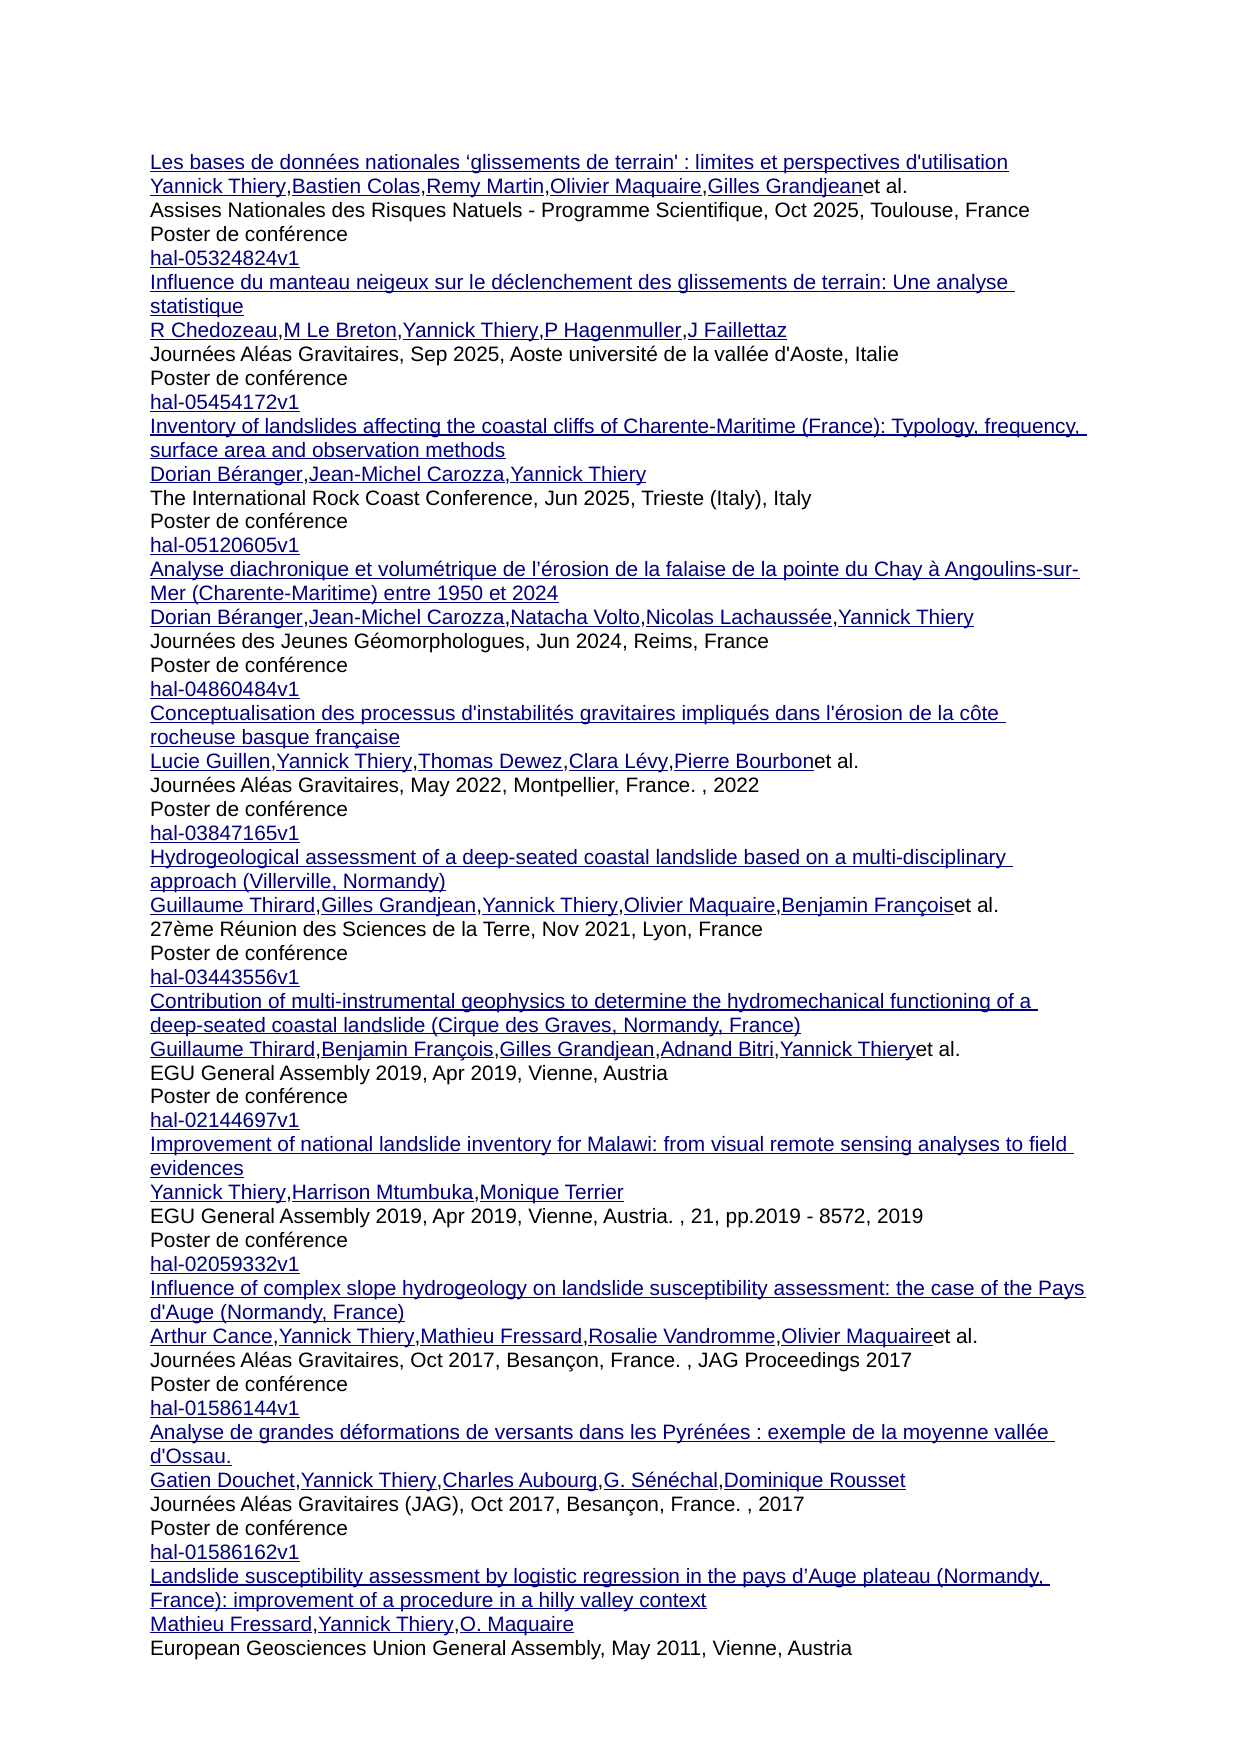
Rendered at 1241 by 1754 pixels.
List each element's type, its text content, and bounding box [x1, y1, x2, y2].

table_cell Landslide susceptibility assessment by logistic regression in the pays d’Auge plateau (Normandy, France): improvement of a procedure in a hilly valley context Mathieu Fressard,Yannick Thiery,O. Maquaire European Geosciences Union General Assembly, May 2011, Vienne, Austria [150, 1564, 1090, 1659]
table_cell Les bases de données nationales ‘glissements de terrain' : limites et perspectives d'utilisation Yannick Thiery,Bastien Colas,Remy Martin,Olivier Maquaire,Gilles Grandjeanet al. Assises Nationales des Risques Natuels - Programme Scientifique, Oct 2025, Toulouse, France Poster de conférence hal-05324824v1 [150, 150, 1090, 270]
table_cell Improvement of national landslide inventory for Malawi: from visual remote sensing analyses to field evidences Yannick Thiery,Harrison Mtumbuka,Monique Terrier EGU General Assembly 2019, Apr 2019, Vienne, Austria. , 21, pp.2019 - 8572, 2019 Poster de conférence hal-02059332v1 [150, 1132, 1090, 1276]
table_cell Inventory of landslides affecting the coastal cliffs of Charente-Maritime (France): Typology, frequency, surface area and observation methods Dorian Béranger,Jean-Michel Carozza,Yannick Thiery The International Rock Coast Conference, Jun 2025, Trieste (Italy), Italy Poster de conférence hal-05120605v1 [150, 414, 1090, 557]
table_cell Influence du manteau neigeux sur le déclenchement des glissements de terrain: Une analyse statistique R Chedozeau,M Le Breton,Yannick Thiery,P Hagenmuller,J Faillettaz Journées Aléas Gravitaires, Sep 2025, Aoste université de la vallée d'Aoste, Italie Poster de conférence hal-05454172v1 [150, 270, 1090, 413]
table_cell Analyse diachronique et volumétrique de l’érosion de la falaise de la pointe du Chay à Angoulins-sur-Mer (Charente-Maritime) entre 1950 et 2024 Dorian Béranger,Jean-Michel Carozza,Natacha Volto,Nicolas Lachaussée,Yannick Thiery Journées des Jeunes Géomorphologues, Jun 2024, Reims, France Poster de conférence hal-04860484v1 [150, 557, 1090, 701]
table_cell Conceptualisation des processus d'instabilités gravitaires impliqués dans l'érosion de la côte rocheuse basque française Lucie Guillen,Yannick Thiery,Thomas Dewez,Clara Lévy,Pierre Bourbonet al. Journées Aléas Gravitaires, May 2022, Montpellier, France. , 2022 Poster de conférence hal-03847165v1 [150, 701, 1090, 845]
table_cell Hydrogeological assessment of a deep-seated coastal landslide based on a multi-disciplinary approach (Villerville, Normandy) Guillaume Thirard,Gilles Grandjean,Yannick Thiery,Olivier Maquaire,Benjamin Françoiset al. 27ème Réunion des Sciences de la Terre, Nov 2021, Lyon, France Poster de conférence hal-03443556v1 [150, 845, 1090, 988]
table_cell Influence of complex slope hydrogeology on landslide susceptibility assessment: the case of the Pays d'Auge (Normandy, France) Arthur Cance,Yannick Thiery,Mathieu Fressard,Rosalie Vandromme,Olivier Maquaireet al. Journées Aléas Gravitaires, Oct 2017, Besançon, France. , JAG Proceedings 2017 Poster de conférence hal-01586144v1 [150, 1276, 1090, 1420]
table_cell Analyse de grandes déformations de versants dans les Pyrénées : exemple de la moyenne vallée d'Ossau. Gatien Douchet,Yannick Thiery,Charles Aubourg,G. Sénéchal,Dominique Rousset Journées Aléas Gravitaires (JAG), Oct 2017, Besançon, France. , 2017 Poster de conférence hal-01586162v1 [150, 1420, 1090, 1563]
table_cell Contribution of multi-instrumental geophysics to determine the hydromechanical functioning of a deep-seated coastal landslide (Cirque des Graves, Normandy, France) Guillaume Thirard,Benjamin François,Gilles Grandjean,Adnand Bitri,Yannick Thieryet al. EGU General Assembly 2019, Apr 2019, Vienne, Austria Poster de conférence hal-02144697v1 [150, 989, 1090, 1132]
